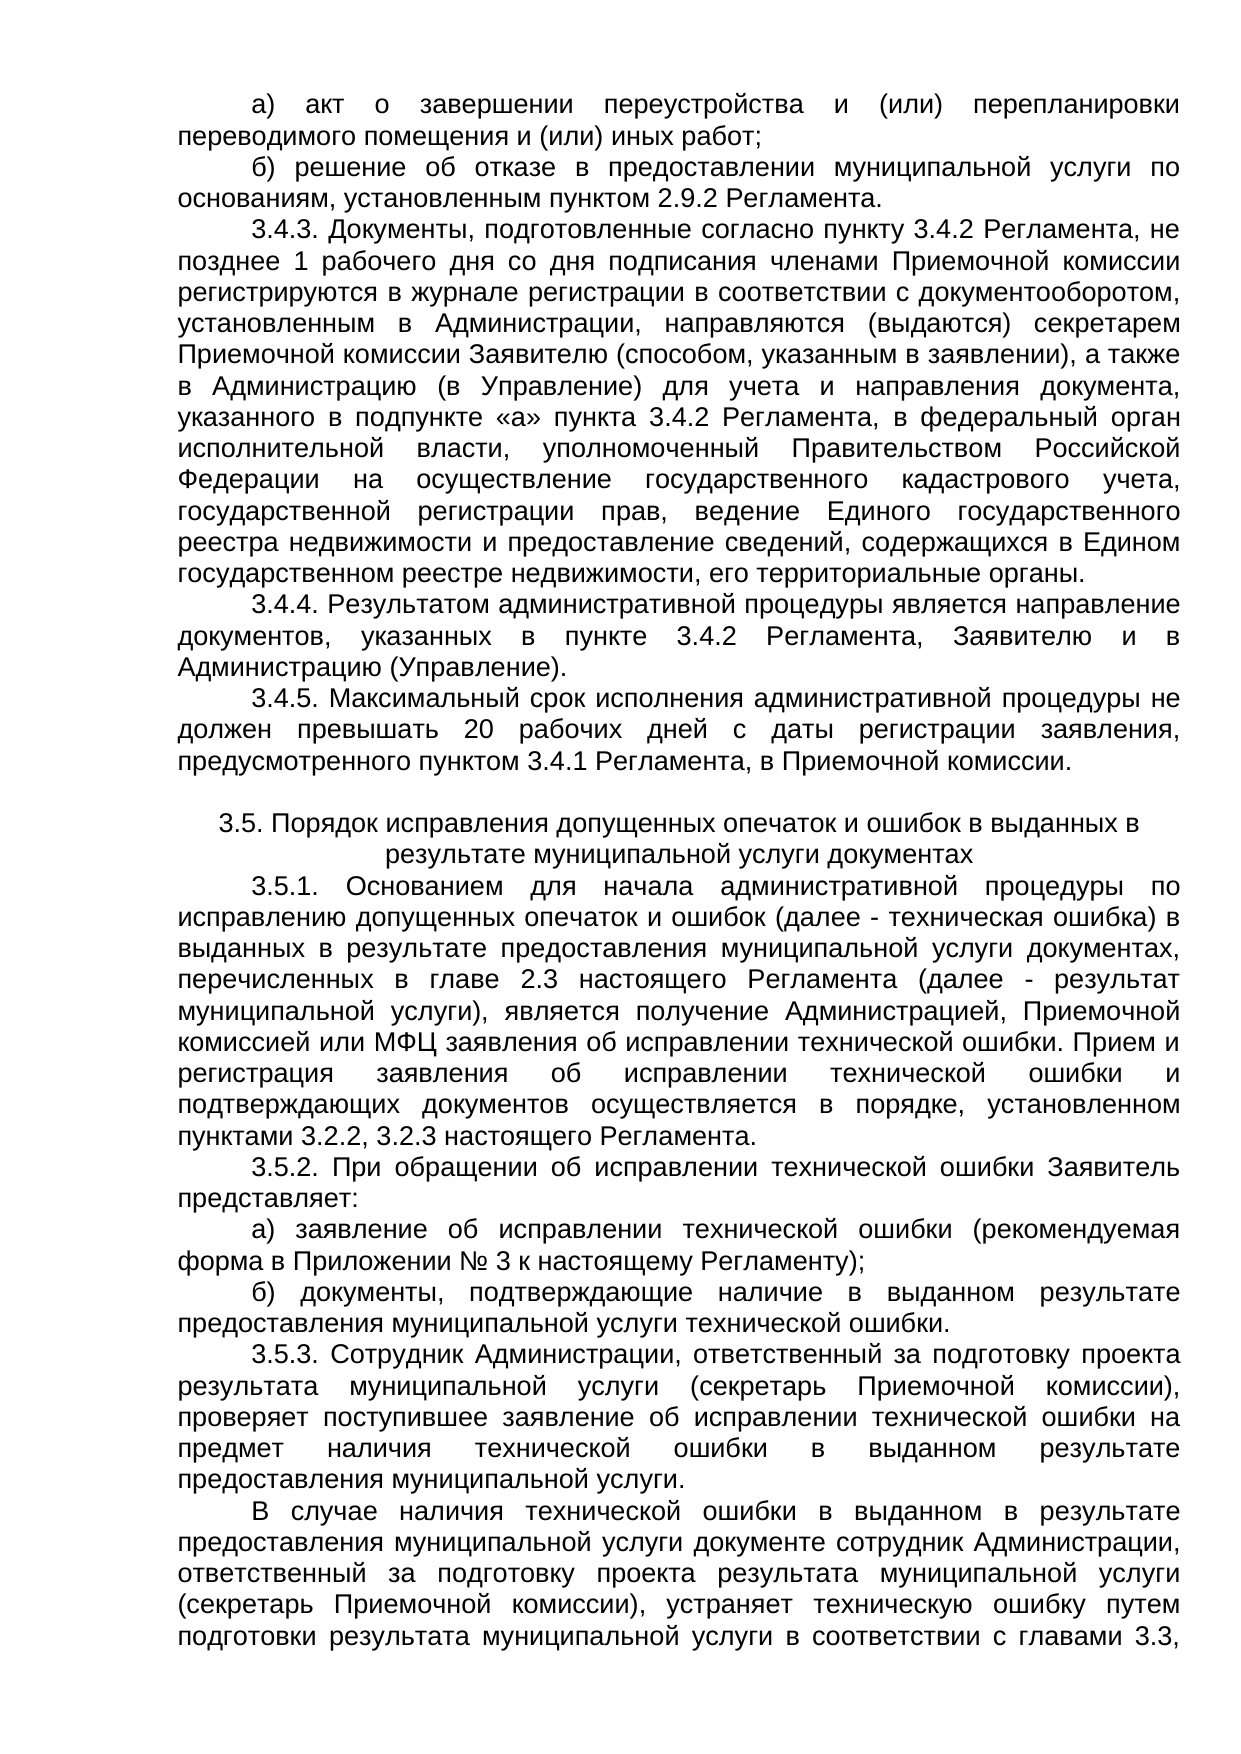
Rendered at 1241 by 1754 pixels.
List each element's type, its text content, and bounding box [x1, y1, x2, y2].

text 3.5.3. Сотрудник Администрации, ответственный за подготовку проекта результата муниципальной услуги (секретарь Приемочной комиссии), проверяет поступившее заявление об исправлении технической ошибки на предмет наличия технической ошибки в выданном результате предоставления муниципальной услуги. [177, 1338, 1181, 1495]
text В случае наличия технической ошибки в выданном в результате предоставления муниципальной услуги документе сотрудник Администрации, ответственный за подготовку проекта результата муниципальной услуги (секретарь Приемочной комиссии), устраняет техническую ошибку путем подготовки результата муниципальной услуги в соответствии с главами 3.3, [177, 1495, 1181, 1651]
text 3.5. Порядок исправления допущенных опечаток и ошибок в выданных в результате муниципальной услуги документах [177, 807, 1181, 870]
text б) документы, подтверждающие наличие в выданном результате предоставления муниципальной услуги технической ошибки. [177, 1276, 1181, 1338]
text а) акт о завершении переустройства и (или) перепланировки переводимого помещения и (или) иных работ; [177, 88, 1181, 151]
text 3.5.2. При обращении об исправлении технической ошибки Заявитель представляет: [177, 1151, 1181, 1213]
text а) заявление об исправлении технической ошибки (рекомендуемая форма в Приложении № 3 к настоящему Регламенту); [177, 1213, 1181, 1276]
text б) решение об отказе в предоставлении муниципальной услуги по основаниям, установленным пунктом 2.9.2 Регламента. [177, 151, 1181, 213]
text 3.4.3. Документы, подготовленные согласно пункту 3.4.2 Регламента, не позднее 1 рабочего дня со дня подписания членами Приемочной комиссии регистрируются в журнале регистрации в соответствии с документооборотом, установленным в Администрации, направляются (выдаются) секретарем Приемочной комиссии Заявителю (способом, указанным в заявлении), а также в Администрацию (в Управление) для учета и направления документа, указанного в подпункте «а» пункта 3.4.2 Регламента, в федеральный орган исполнительной власти, уполномоченный Правительством Российской Федерации на осуществление государственного кадастрового учета, государственной регистрации прав, ведение Единого государственного реестра недвижимости и предоставление сведений, содержащихся в Едином государственном реестре недвижимости, его территориальные органы. [177, 213, 1181, 588]
text 3.5.1. Основанием для начала административной процедуры по исправлению допущенных опечаток и ошибок (далее - техническая ошибка) в выданных в результате предоставления муниципальной услуги документах, перечисленных в главе 2.3 настоящего Регламента (далее - результат муниципальной услуги), является получение Администрацией, Приемочной комиссией или МФЦ заявления об исправлении технической ошибки. Прием и регистрация заявления об исправлении технической ошибки и подтверждающих документов осуществляется в порядке, установленном пунктами 3.2.2, 3.2.3 настоящего Регламента. [177, 870, 1181, 1151]
text 3.4.4. Результатом административной процедуры является направление документов, указанных в пункте 3.4.2 Регламента, Заявителю и в Администрацию (Управление). [177, 588, 1181, 682]
text 3.4.5. Максимальный срок исполнения административной процедуры не должен превышать 20 рабочих дней с даты регистрации заявления, предусмотренного пунктом 3.4.1 Регламента, в Приемочной комиссии. [177, 682, 1181, 776]
